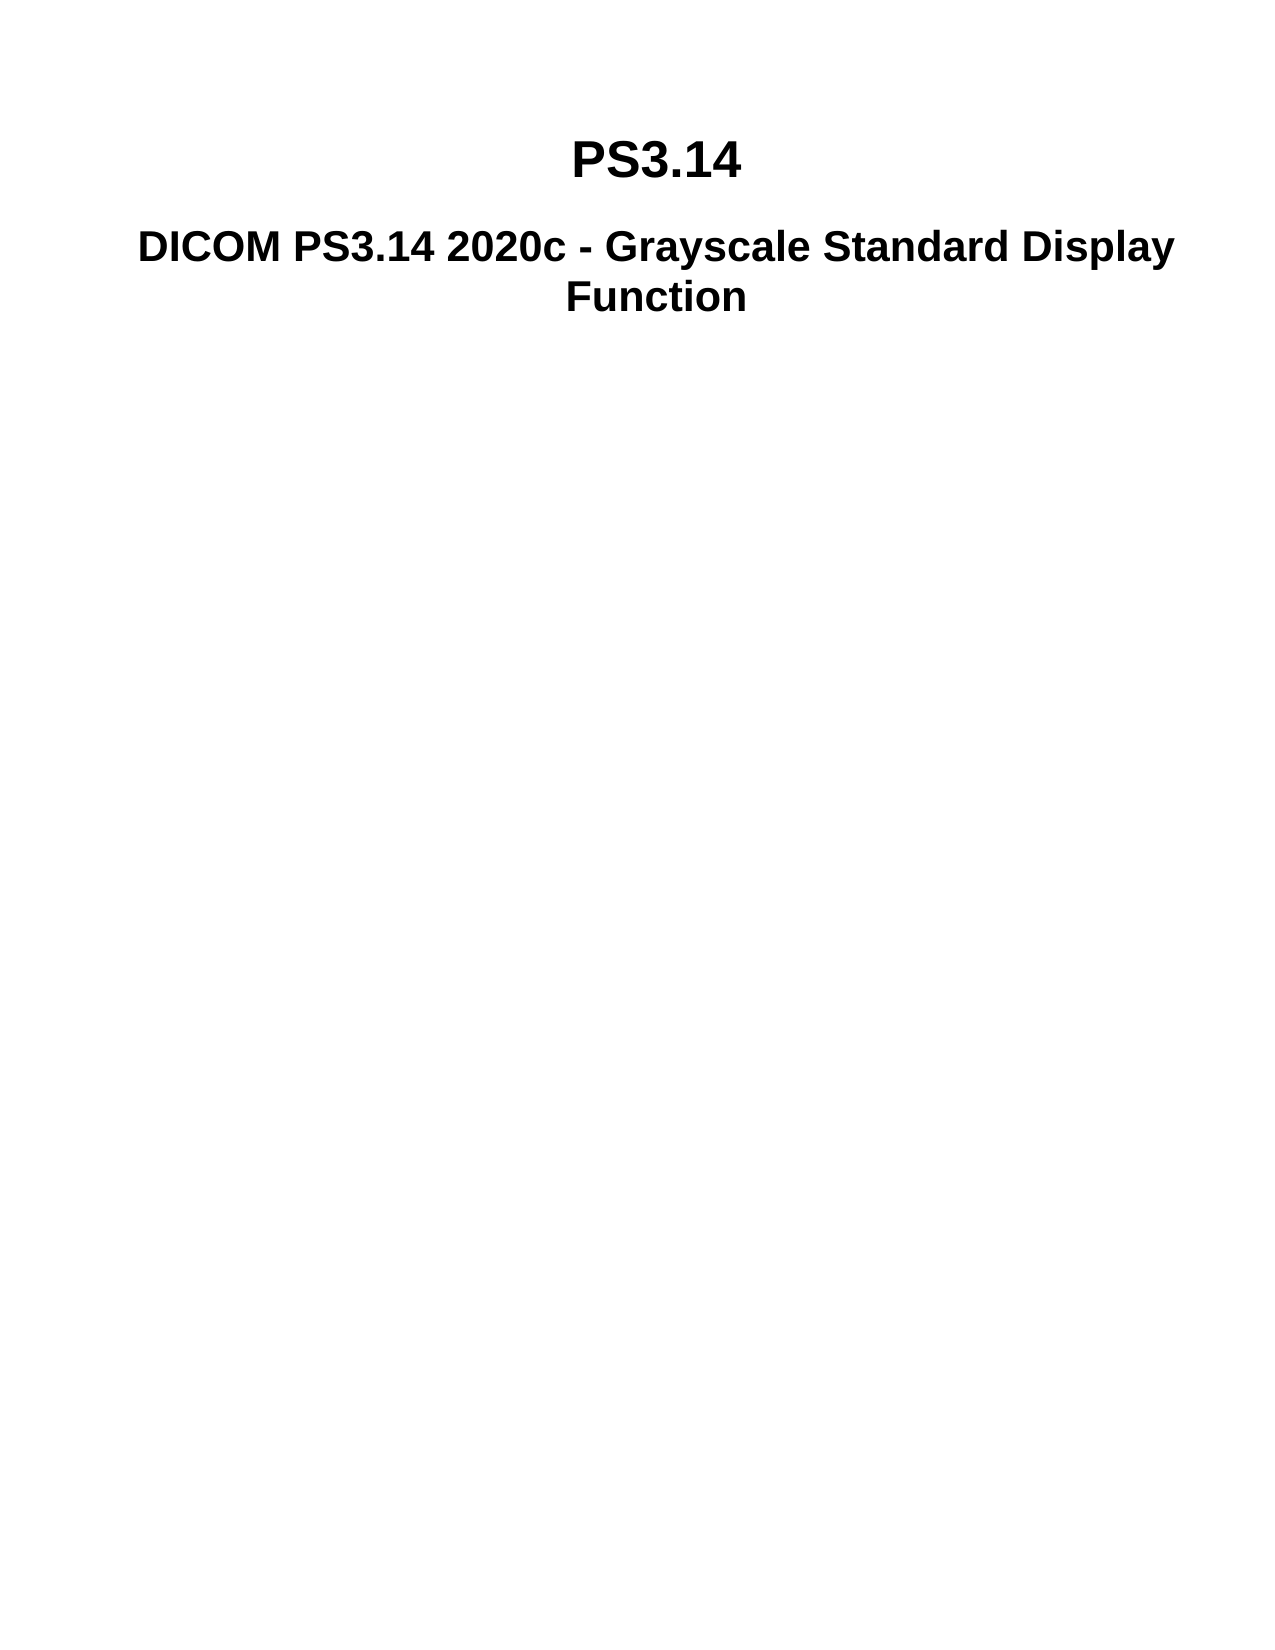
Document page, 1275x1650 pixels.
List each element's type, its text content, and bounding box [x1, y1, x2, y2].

text PS3.14 [112, 129, 1200, 188]
text DICOM PS3.14 2020c - Grayscale Standard Display Function [112, 221, 1200, 320]
